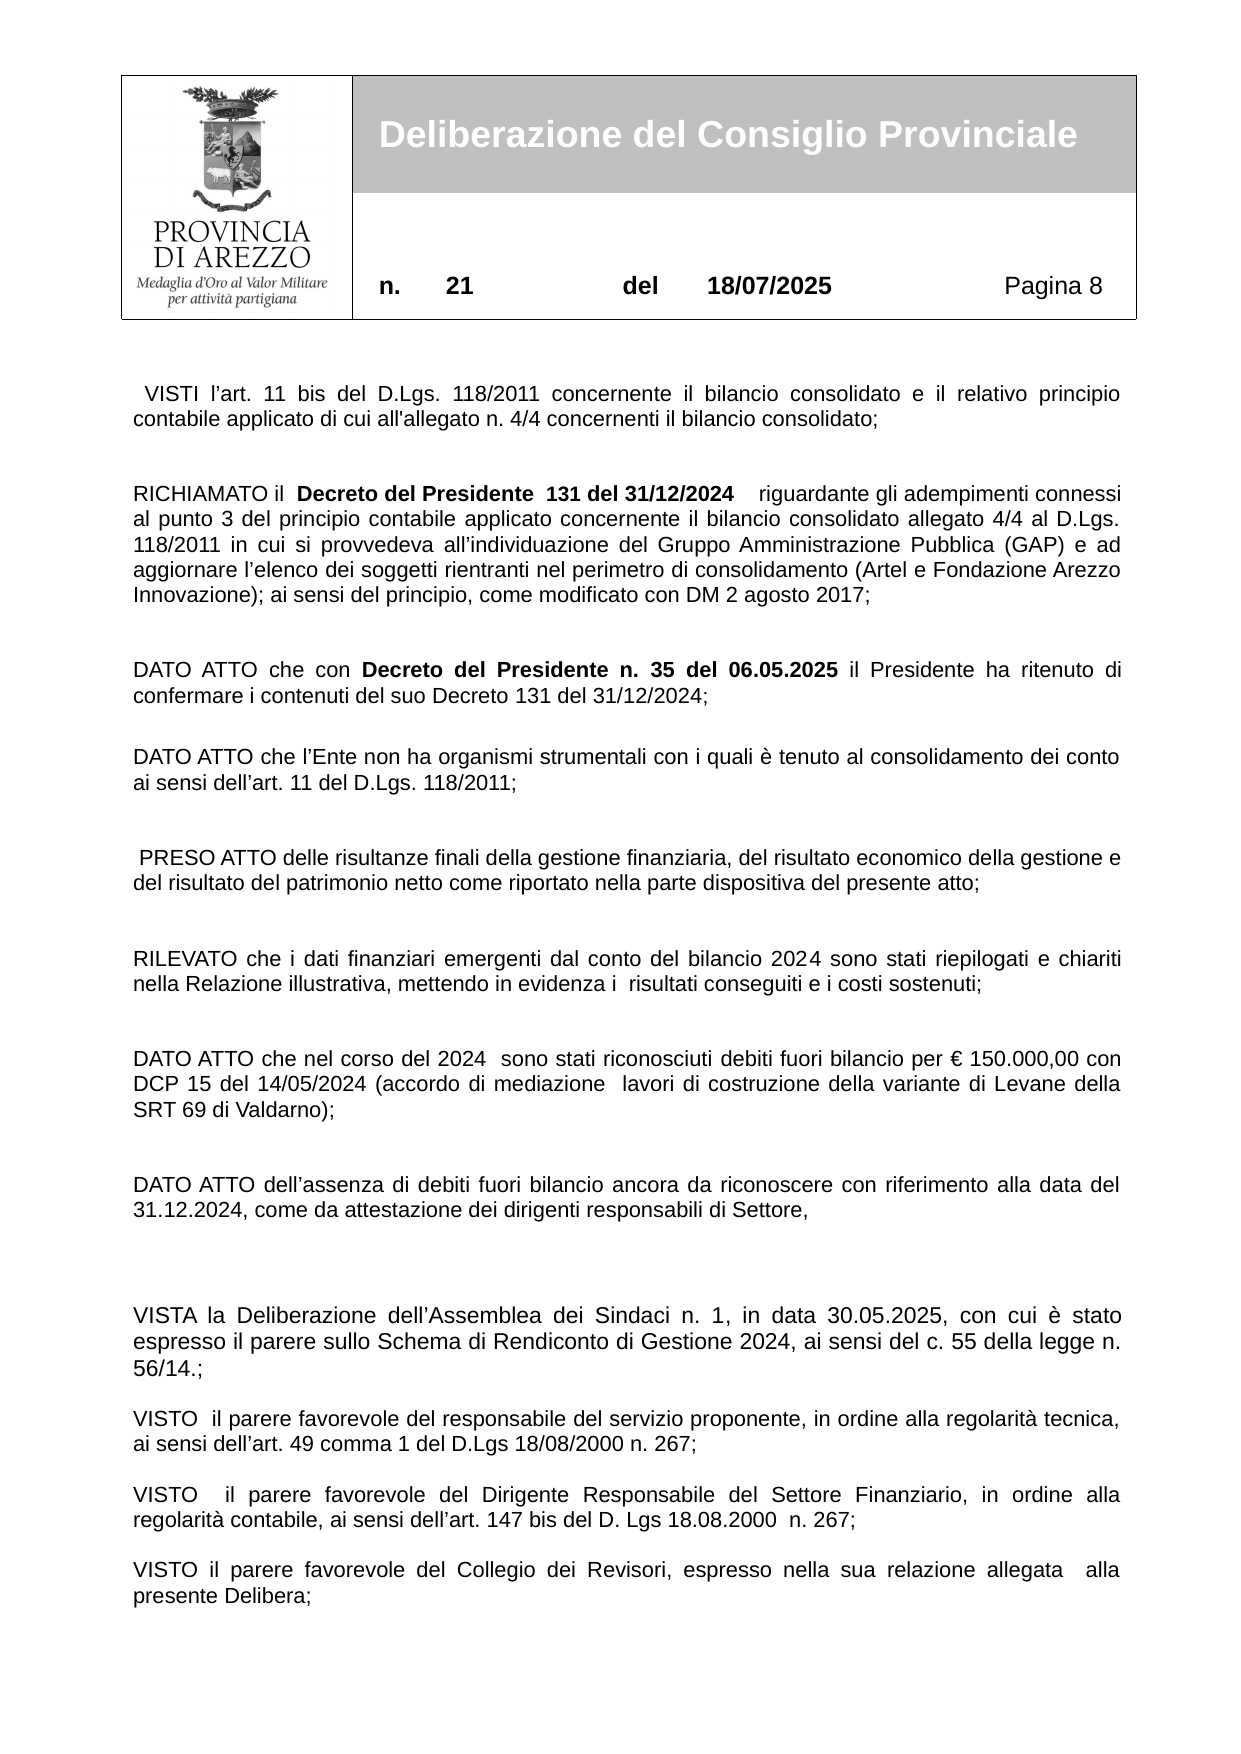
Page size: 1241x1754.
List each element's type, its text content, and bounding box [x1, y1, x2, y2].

text VISTO il parere favorevole del Dirigente Responsabile del Settore Finanziario, in ordine alla regolarità contabile, ai sensi dell’art. 147 bis del D. Lgs 18.08.2000 n. 267; [133, 1482, 1122, 1532]
text VISTO il parere favorevole del responsabile del servizio proponente, in ordine alla regolarità tecnica, ai sensi dell’art. 49 comma 1 del D.Lgs 18/08/2000 n. 267; [133, 1406, 1122, 1456]
text RILEVATO che i dati finanziari emergenti dal conto del bilancio 2024 sono stati riepilogati e chiariti nella Relazione illustrativa, mettendo in evidenza i risultati conseguiti e i costi sostenuti; [133, 946, 1122, 996]
text RICHIAMATO il Decreto del Presidente 131 del 31/12/2024 riguardante gli adempimenti connessi al punto 3 del principio contabile applicato concernente il bilancio consolidato allegato 4/4 al D.Lgs. 118/2011 in cui si provvedeva all’individuazione del Gruppo Amministrazione Pubblica (GAP) e ad aggiornare l’elenco dei soggetti rientranti nel perimetro di consolidamento (Artel e Fondazione Arezzo Innovazione); ai sensi del principio, come modificato con DM 2 agosto 2017; [133, 481, 1122, 607]
text VISTO il parere favorevole del Collegio dei Revisori, espresso nella sua relazione allegata alla presente Delibera; [133, 1557, 1122, 1608]
text DATO ATTO che nel corso del 2024 sono stati riconosciuti debiti fuori bilancio per € 150.000,00 con DCP 15 del 14/05/2024 (accordo di mediazione lavori di costruzione della variante di Levane della SRT 69 di Valdarno); [133, 1046, 1122, 1122]
text VISTA la Deliberazione dell’Assemblea dei Sindaci n. 1, in data 30.05.2025, con cui è stato espresso il parere sullo Schema di Rendiconto di Gestione 2024, ai sensi del c. 55 della legge n. 56/14.; [133, 1302, 1122, 1381]
text PRESO ATTO delle risultanze finali della gestione finanziaria, del risultato economico della gestione e del risultato del patrimonio netto come riportato nella parte dispositiva del presente atto; [133, 845, 1122, 895]
picture [130, 79, 334, 314]
text DATO ATTO dell’assenza di debiti fuori bilancio ancora da riconoscere con riferimento alla data del 31.12.2024, come da attestazione dei dirigenti responsabili di Settore, [133, 1172, 1122, 1222]
text VISTI l’art. 11 bis del D.Lgs. 118/2011 concernente il bilancio consolidato e il relativo principio contabile applicato di cui all'allegato n. 4/4 concernenti il bilancio consolidato; [133, 381, 1122, 431]
text DATO ATTO che con Decreto del Presidente n. 35 del 06.05.2025 il Presidente ha ritenuto di confermare i contenuti del suo Decreto 131 del 31/12/2024; [133, 657, 1122, 708]
text DATO ATTO che l’Ente non ha organismi strumentali con i quali è tenuto al consolidamento dei conto ai sensi dell’art. 11 del D.Lgs. 118/2011; [133, 744, 1122, 795]
